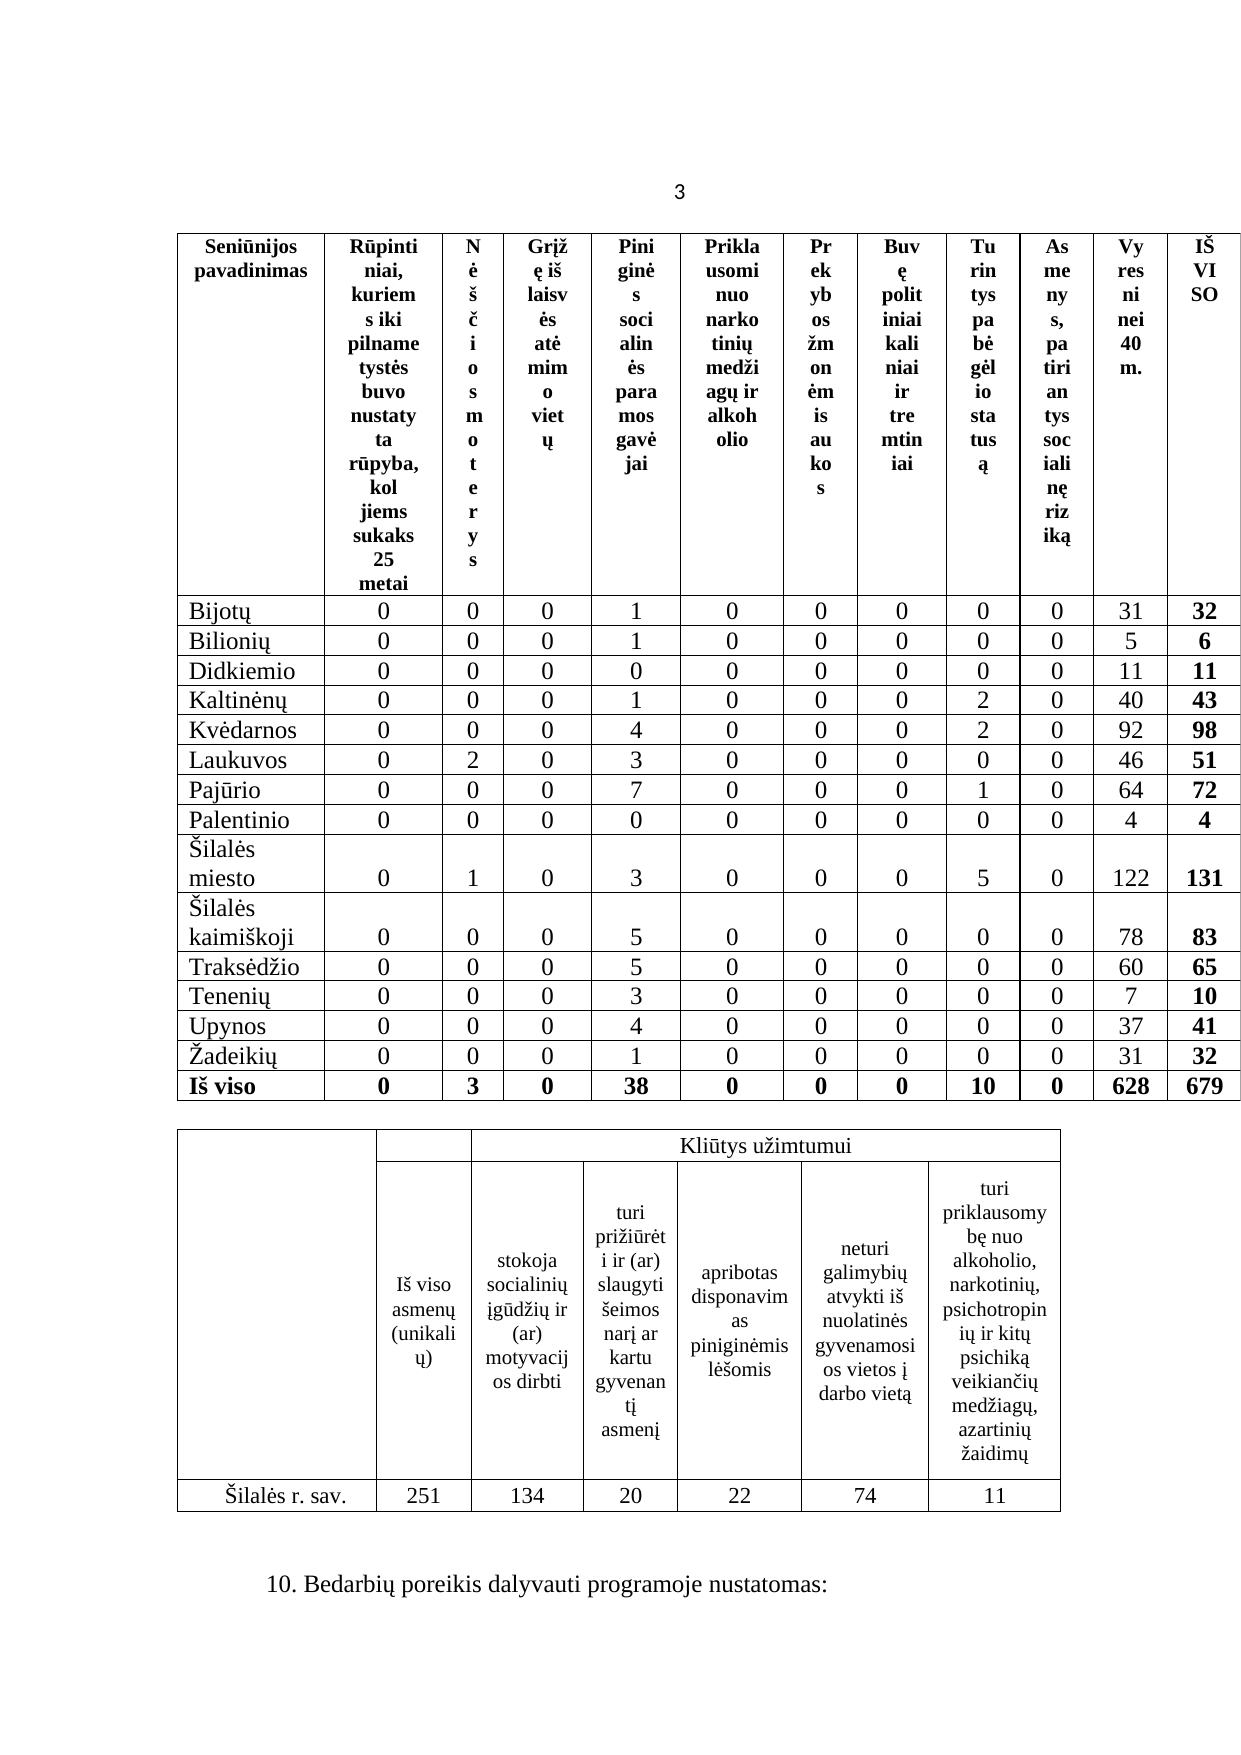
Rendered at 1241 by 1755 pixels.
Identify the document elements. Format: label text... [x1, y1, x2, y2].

table_header Seniūnijos pavadinimas [178, 234, 324, 595]
table_cell 3 [592, 745, 680, 774]
table_cell 0 [1021, 952, 1093, 980]
table_cell Tenenių [178, 981, 324, 1010]
table_cell 0 [325, 626, 442, 655]
table_cell 0 [858, 1071, 946, 1099]
table_cell stokoja socialinių įgūdžių ir (ar) motyvacijos dirbti [472, 1162, 583, 1479]
table_cell 0 [784, 981, 857, 1010]
table_cell 0 [443, 596, 503, 625]
table_cell 0 [1021, 1011, 1093, 1040]
table_cell 1 [592, 626, 680, 655]
table_cell 0 [947, 656, 1019, 684]
table_cell 0 [443, 1011, 503, 1040]
table_cell 98 [1168, 715, 1240, 744]
table_cell Iš viso [178, 1071, 324, 1099]
table_cell 0 [504, 835, 591, 892]
table_cell 1 [592, 686, 680, 714]
table_cell 4 [1168, 805, 1240, 833]
table_cell 0 [947, 1041, 1019, 1070]
table_cell 0 [1021, 745, 1093, 774]
table_cell 0 [443, 686, 503, 714]
table_cell turi priklausomybę nuo alkoholio, narkotinių, psichotropinių ir kitų psichiką veikiančių medžiagų, azartinių žaidimų [929, 1162, 1060, 1479]
table_cell 2 [947, 686, 1019, 714]
table_cell 22 [678, 1480, 801, 1511]
table_cell 0 [325, 981, 442, 1010]
table_cell 0 [784, 952, 857, 980]
table_cell 0 [681, 1041, 783, 1070]
table_cell 11 [929, 1480, 1060, 1511]
table_cell 0 [504, 981, 591, 1010]
table_cell 32 [1168, 1041, 1240, 1070]
table_cell 0 [443, 626, 503, 655]
table_cell Kvėdarnos [178, 715, 324, 744]
table_header [377, 1130, 471, 1161]
table_cell 0 [443, 775, 503, 804]
table_cell 0 [504, 626, 591, 655]
table_cell 0 [681, 656, 783, 684]
table_cell 0 [325, 1011, 442, 1040]
table_cell 0 [947, 596, 1019, 625]
table_cell 0 [1021, 656, 1093, 684]
table_cell 0 [504, 775, 591, 804]
table_cell 31 [1094, 596, 1167, 625]
table_cell 0 [858, 981, 946, 1010]
table_cell 0 [784, 1041, 857, 1070]
table_cell 43 [1168, 686, 1240, 714]
table_cell 0 [325, 1071, 442, 1099]
table_cell 74 [802, 1480, 928, 1511]
table_cell 5 [592, 893, 680, 951]
table_cell 1 [443, 835, 503, 892]
table_cell 38 [592, 1071, 680, 1099]
table_cell 0 [858, 893, 946, 951]
table_cell 0 [681, 626, 783, 655]
table_cell 0 [681, 1071, 783, 1099]
table_cell 0 [443, 893, 503, 951]
table_header Buvę politiniai kaliniai ir tremtiniai [858, 234, 946, 595]
table_cell 0 [784, 1011, 857, 1040]
table_cell 0 [1021, 596, 1093, 625]
table_cell neturi galimybių atvykti iš nuolatinės gyvenamosios vietos į darbo vietą [802, 1162, 928, 1479]
table_cell 0 [858, 656, 946, 684]
table_cell 0 [325, 745, 442, 774]
table_cell 0 [504, 745, 591, 774]
table_cell 122 [1094, 835, 1167, 892]
table_cell 0 [443, 952, 503, 980]
table_cell 0 [504, 952, 591, 980]
table_cell Pajūrio [178, 775, 324, 804]
table_cell 0 [858, 805, 946, 833]
table_cell 0 [504, 893, 591, 951]
table_cell 3 [443, 1071, 503, 1099]
table_cell 0 [504, 656, 591, 684]
table_cell 0 [947, 952, 1019, 980]
table_header Asmenys, patiriantys socialinę riziką [1021, 234, 1093, 595]
table_cell 11 [1094, 656, 1167, 684]
table_header Nėščios moterys [443, 234, 503, 595]
table_cell 0 [947, 745, 1019, 774]
table_cell Palentinio [178, 805, 324, 833]
table_cell 0 [504, 1041, 591, 1070]
table_cell Upynos [178, 1011, 324, 1040]
table_cell 0 [784, 745, 857, 774]
table_cell Iš viso asmenų (unikalių) [377, 1162, 471, 1479]
table_cell 92 [1094, 715, 1167, 744]
table_cell 7 [592, 775, 680, 804]
table_cell 0 [858, 835, 946, 892]
table_cell 0 [1021, 805, 1093, 833]
table_cell 3 [592, 981, 680, 1010]
table_cell 0 [592, 656, 680, 684]
table_header Turintys pabėgėlio statusą [947, 234, 1019, 595]
table_cell 46 [1094, 745, 1167, 774]
table_cell 679 [1168, 1071, 1240, 1099]
table_cell 51 [1168, 745, 1240, 774]
table_cell Šilalės kaimiškoji [178, 893, 324, 951]
table_cell 0 [681, 686, 783, 714]
table_cell 0 [947, 981, 1019, 1010]
table_cell 0 [858, 745, 946, 774]
table_cell 0 [784, 1071, 857, 1099]
table_cell 0 [858, 1041, 946, 1070]
table_cell 131 [1168, 835, 1240, 892]
table_cell 41 [1168, 1011, 1240, 1040]
table_cell 0 [325, 1041, 442, 1070]
table_cell 0 [681, 715, 783, 744]
table_cell 0 [504, 1011, 591, 1040]
table_cell 0 [504, 715, 591, 744]
table_cell 0 [443, 805, 503, 833]
table_cell 0 [784, 775, 857, 804]
table_header Piniginės socialinės paramos gavėjai [592, 234, 680, 595]
table_header Vyresni nei 40 m. [1094, 234, 1167, 595]
table_cell 134 [472, 1480, 583, 1511]
table_cell 0 [947, 626, 1019, 655]
table_cell 1 [947, 775, 1019, 804]
table_cell 65 [1168, 952, 1240, 980]
table_cell 0 [592, 805, 680, 833]
table_cell 0 [325, 596, 442, 625]
table_cell 3 [592, 835, 680, 892]
table_cell 40 [1094, 686, 1167, 714]
table_cell 0 [858, 715, 946, 744]
table_cell 0 [504, 686, 591, 714]
table_cell 0 [443, 1041, 503, 1070]
table_cell 0 [784, 686, 857, 714]
table_cell 0 [681, 1011, 783, 1040]
table_header Grįžę iš laisvės atėmimo vietų [504, 234, 591, 595]
table_cell 0 [784, 805, 857, 833]
table_cell 10 [947, 1071, 1019, 1099]
table_cell 0 [784, 893, 857, 951]
table_cell 0 [1021, 775, 1093, 804]
table_cell 7 [1094, 981, 1167, 1010]
table_cell 0 [504, 805, 591, 833]
table_cell 0 [325, 715, 442, 744]
table_cell 37 [1094, 1011, 1167, 1040]
table_cell 1 [592, 596, 680, 625]
table_cell 0 [1021, 1071, 1093, 1099]
table_header Prekybos žmonėmis aukos [784, 234, 857, 595]
table_cell Traksėdžio [178, 952, 324, 980]
table_cell 0 [858, 626, 946, 655]
table_cell 0 [858, 1011, 946, 1040]
table_cell Didkiemio [178, 656, 324, 684]
table_cell Bijotų [178, 596, 324, 625]
table_cell 0 [681, 835, 783, 892]
table_cell 31 [1094, 1041, 1167, 1070]
table_cell Šilalės miesto [178, 835, 324, 892]
table_cell 0 [325, 893, 442, 951]
table_header Kliūtys užimtumui [472, 1130, 1060, 1161]
table_header [178, 1130, 376, 1479]
table_header Rūpintiniai, kuriems iki pilnametystės buvo nustatyta rūpyba, kol jiems sukaks 25 metai [325, 234, 442, 595]
table_cell 0 [325, 656, 442, 684]
table_cell 0 [1021, 981, 1093, 1010]
table_cell 628 [1094, 1071, 1167, 1099]
table_cell 78 [1094, 893, 1167, 951]
table_cell 20 [584, 1480, 677, 1511]
table_cell 0 [443, 981, 503, 1010]
table_cell Bilionių [178, 626, 324, 655]
table_cell Žadeikių [178, 1041, 324, 1070]
table_cell 0 [784, 626, 857, 655]
table_cell 83 [1168, 893, 1240, 951]
table_cell 0 [681, 893, 783, 951]
table_cell 0 [325, 775, 442, 804]
table_cell 0 [681, 775, 783, 804]
table_cell 0 [1021, 715, 1093, 744]
table_cell 0 [1021, 893, 1093, 951]
table_cell 0 [443, 656, 503, 684]
table_cell 10 [1168, 981, 1240, 1010]
table_cell 0 [504, 596, 591, 625]
table_cell 0 [325, 805, 442, 833]
table_cell 0 [681, 596, 783, 625]
table_cell 0 [784, 715, 857, 744]
table_cell 72 [1168, 775, 1240, 804]
table_cell 4 [592, 715, 680, 744]
table_cell 4 [1094, 805, 1167, 833]
table_cell 11 [1168, 656, 1240, 684]
table_cell apribotas disponavimas piniginėmis lėšomis [678, 1162, 801, 1479]
table_cell 0 [681, 745, 783, 774]
table_cell 0 [1021, 1041, 1093, 1070]
table_cell 0 [784, 596, 857, 625]
table_cell 0 [681, 805, 783, 833]
table_cell 0 [681, 952, 783, 980]
table_cell 0 [504, 1071, 591, 1099]
table_cell 0 [784, 656, 857, 684]
table_cell 0 [325, 952, 442, 980]
table_header Priklausomi nuo narkotinių medžiagų ir alkoholio [681, 234, 783, 595]
table_cell 0 [325, 835, 442, 892]
table_cell turi prižiūrėti ir (ar) slaugyti šeimos narį ar kartu gyvenantį asmenį [584, 1162, 677, 1479]
table_cell 2 [947, 715, 1019, 744]
table_cell 0 [947, 1011, 1019, 1040]
table_cell 32 [1168, 596, 1240, 625]
table_cell 1 [592, 1041, 680, 1070]
text 10. Bedarbių poreikis dalyvauti programoje nustatomas: [177, 1569, 1181, 1598]
table_cell 5 [947, 835, 1019, 892]
table_cell Laukuvos [178, 745, 324, 774]
table_cell 0 [858, 775, 946, 804]
table_cell 2 [443, 745, 503, 774]
table_cell 251 [377, 1480, 471, 1511]
table_cell 5 [1094, 626, 1167, 655]
table_cell 0 [681, 981, 783, 1010]
table_header IŠ VISO [1168, 234, 1240, 595]
table_cell Kaltinėnų [178, 686, 324, 714]
table_cell 0 [858, 686, 946, 714]
table_cell 5 [592, 952, 680, 980]
table_cell 0 [1021, 626, 1093, 655]
table_cell 0 [858, 596, 946, 625]
table_cell 6 [1168, 626, 1240, 655]
table_cell 0 [947, 893, 1019, 951]
table_cell 0 [858, 952, 946, 980]
table_cell 60 [1094, 952, 1167, 980]
table_cell 64 [1094, 775, 1167, 804]
table_cell 0 [784, 835, 857, 892]
table_cell 4 [592, 1011, 680, 1040]
table_cell Šilalės r. sav. [178, 1480, 376, 1511]
table_cell 0 [1021, 686, 1093, 714]
table_cell 0 [1021, 835, 1093, 892]
table_cell 0 [947, 805, 1019, 833]
table_cell 0 [325, 686, 442, 714]
table_cell 0 [443, 715, 503, 744]
